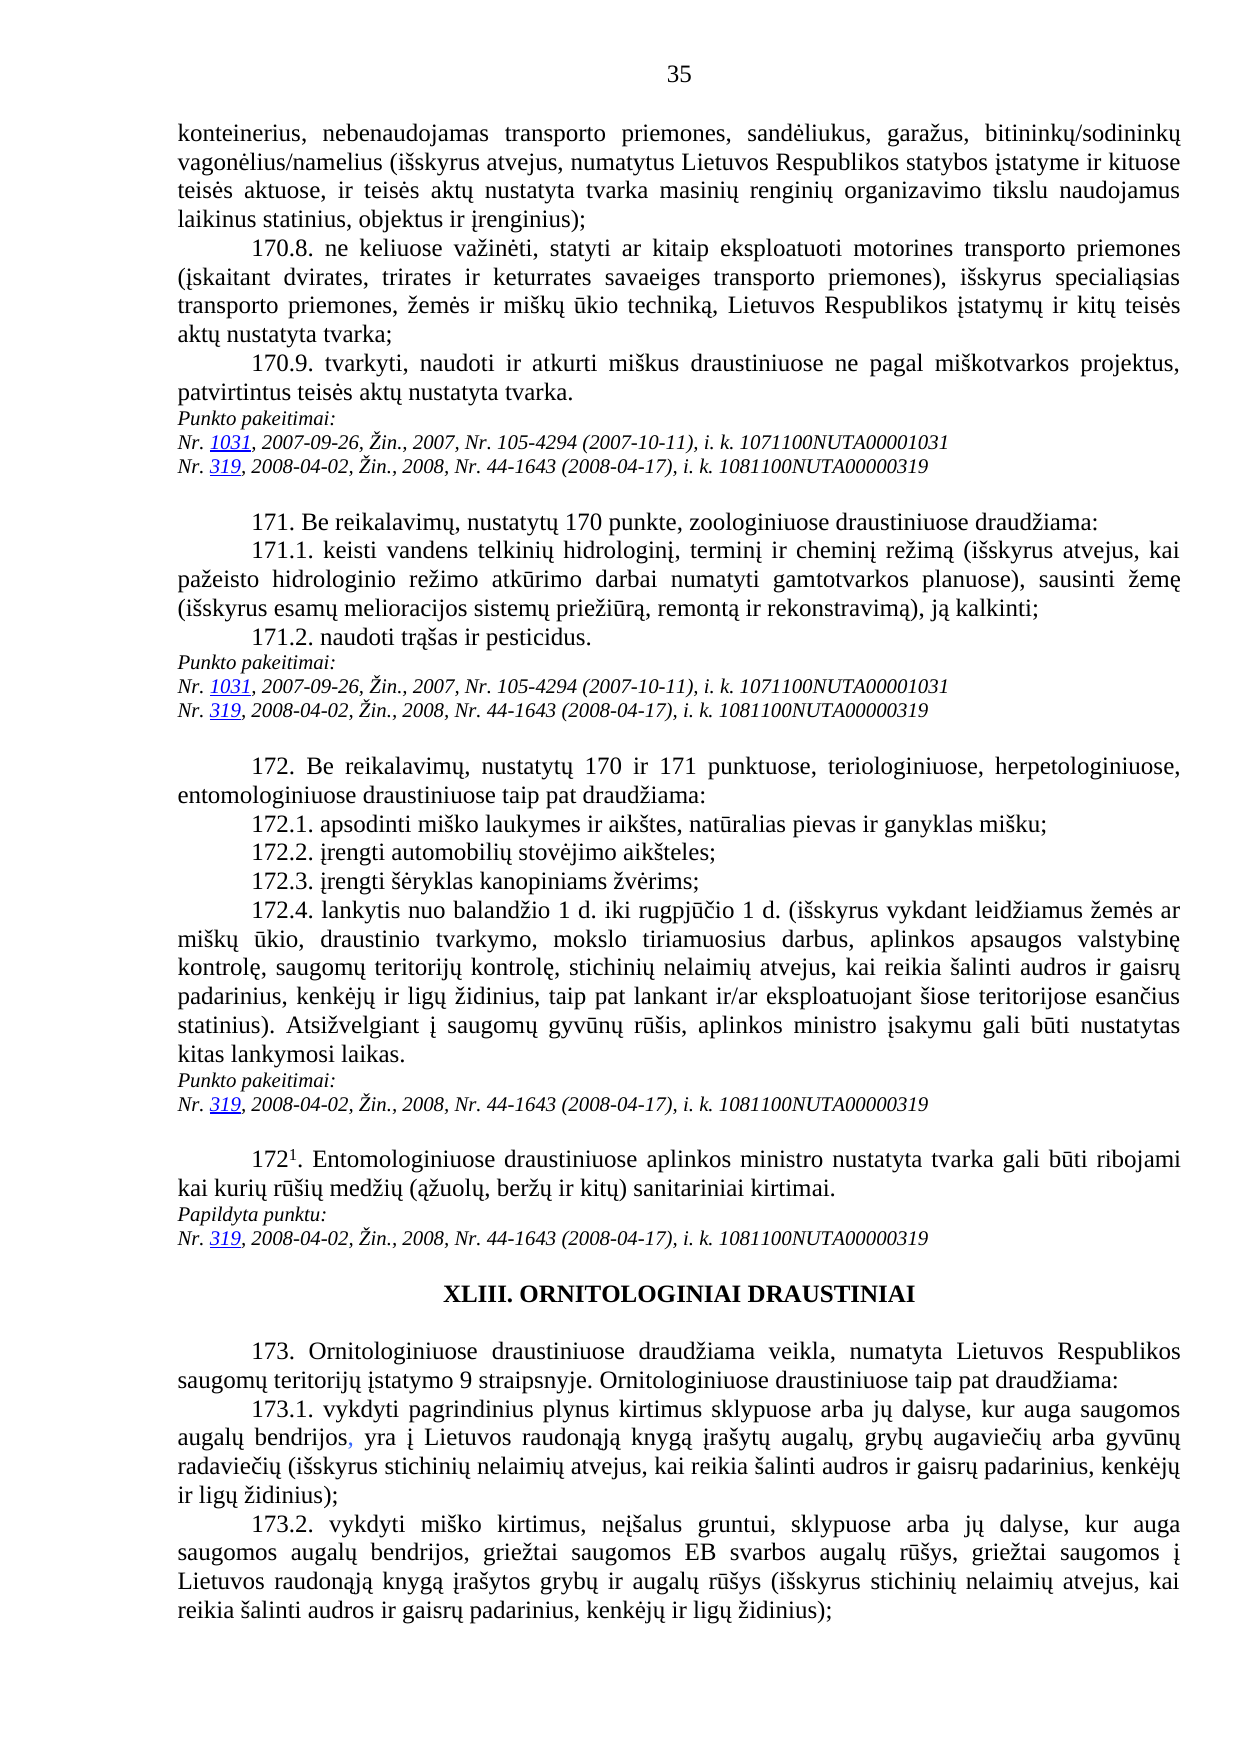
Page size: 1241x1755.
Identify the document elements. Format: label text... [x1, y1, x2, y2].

text Nr. 1031, 2007-09-26, Žin., 2007, Nr. 105-4294 (2007-10-11), i. k. 1071100NUTA00001031 [177, 430, 1181, 454]
text 170.9. tvarkyti, naudoti ir atkurti miškus draustiniuose ne pagal miškotvarkos projektus, patvirtintus teisės aktų nustatyta tvarka. [177, 348, 1181, 406]
text Punkto pakeitimai: [177, 1067, 1181, 1092]
text 170.8. ne keliuose važinėti, statyti ar kitaip eksploatuoti motorines transporto priemones (įskaitant dvirates, trirates ir keturrates savaeiges transporto priemones), išskyrus specialiąsias transporto priemones, žemės ir miškų ūkio techniką, Lietuvos Respublikos įstatymų ir kitų teisės aktų nustatyta tvarka; [177, 233, 1181, 348]
text Nr. 1031, 2007-09-26, Žin., 2007, Nr. 105-4294 (2007-10-11), i. k. 1071100NUTA00001031 [177, 674, 1181, 698]
text 172.2. įrengti automobilių stovėjimo aikšteles; [177, 837, 1181, 866]
text Nr. 319, 2008-04-02, Žin., 2008, Nr. 44-1643 (2008-04-17), i. k. 1081100NUTA00000319 [177, 454, 1181, 478]
text 173.2. vykdyti miško kirtimus, neįšalus gruntui, sklypuose arba jų dalyse, kur auga saugomos augalų bendrijos, griežtai saugomos EB svarbos augalų rūšys, griežtai saugomos į Lietuvos raudonąją knygą įrašytos grybų ir augalų rūšys (išskyrus stichinių nelaimių atvejus, kai reikia šalinti audros ir gaisrų padarinius, kenkėjų ir ligų židinius); [177, 1509, 1181, 1624]
text 171. Be reikalavimų, nustatytų 170 punkte, zoologiniuose draustiniuose draudžiama: [177, 507, 1181, 535]
text 1721. Entomologiniuose draustiniuose aplinkos ministro nustatyta tvarka gali būti ribojami kai kurių rūšių medžių (ąžuolų, beržų ir kitų) sanitariniai kirtimai. [177, 1144, 1181, 1202]
text 172. Be reikalavimų, nustatytų 170 ir 171 punktuose, teriologiniuose, herpetologiniuose, entomologiniuose draustiniuose taip pat draudžiama: [177, 751, 1181, 809]
text Papildyta punktu: [177, 1202, 1181, 1226]
text Punkto pakeitimai: [177, 650, 1181, 674]
text Nr. 319, 2008-04-02, Žin., 2008, Nr. 44-1643 (2008-04-17), i. k. 1081100NUTA00000319 [177, 698, 1181, 722]
text 173.1. vykdyti pagrindinius plynus kirtimus sklypuose arba jų dalyse, kur auga saugomos augalų bendrijos, yra į Lietuvos raudonąją knygą įrašytų augalų, grybų augaviečių arba gyvūnų radaviečių (išskyrus stichinių nelaimių atvejus, kai reikia šalinti audros ir gaisrų padarinius, kenkėjų ir ligų židinius); [177, 1394, 1181, 1509]
text Nr. 319, 2008-04-02, Žin., 2008, Nr. 44-1643 (2008-04-17), i. k. 1081100NUTA00000319 [177, 1226, 1181, 1250]
text 172.1. apsodinti miško laukymes ir aikštes, natūralias pievas ir ganyklas mišku; [177, 809, 1181, 837]
text 172.3. įrengti šėryklas kanopiniams žvėrims; [177, 866, 1181, 895]
text 173. Ornitologiniuose draustiniuose draudžiama veikla, numatyta Lietuvos Respublikos saugomų teritorijų įstatymo 9 straipsnyje. Ornitologiniuose draustiniuose taip pat draudžiama: [177, 1336, 1181, 1394]
text 171.2. naudoti trąšas ir pesticidus. [177, 622, 1181, 650]
text Punkto pakeitimai: [177, 406, 1181, 430]
text konteinerius, nebenaudojamas transporto priemones, sandėliukus, garažus, bitininkų/sodininkų vagonėlius/namelius (išskyrus atvejus, numatytus Lietuvos Respublikos statybos įstatyme ir kituose teisės aktuose, ir teisės aktų nustatyta tvarka masinių renginių organizavimo tikslu naudojamus laikinus statinius, objektus ir įrenginius); [177, 118, 1181, 233]
text 172.4. lankytis nuo balandžio 1 d. iki rugpjūčio 1 d. (išskyrus vykdant leidžiamus žemės ar miškų ūkio, draustinio tvarkymo, mokslo tiriamuosius darbus, aplinkos apsaugos valstybinę kontrolę, saugomų teritorijų kontrolę, stichinių nelaimių atvejus, kai reikia šalinti audros ir gaisrų padarinius, kenkėjų ir ligų židinius, taip pat lankant ir/ar eksploatuojant šiose teritorijose esančius statinius). Atsižvelgiant į saugomų gyvūnų rūšis, aplinkos ministro įsakymu gali būti nustatytas kitas lankymosi laikas. [177, 895, 1181, 1067]
text 171.1. keisti vandens telkinių hidrologinį, terminį ir cheminį režimą (išskyrus atvejus, kai pažeisto hidrologinio režimo atkūrimo darbai numatyti gamtotvarkos planuose), sausinti žemę (išskyrus esamų melioracijos sistemų priežiūrą, remontą ir rekonstravimą), ją kalkinti; [177, 535, 1181, 622]
text Nr. 319, 2008-04-02, Žin., 2008, Nr. 44-1643 (2008-04-17), i. k. 1081100NUTA00000319 [177, 1092, 1181, 1116]
text XLIII. ORNITOLOGINIAI DRAUSTINIAI [177, 1279, 1181, 1307]
